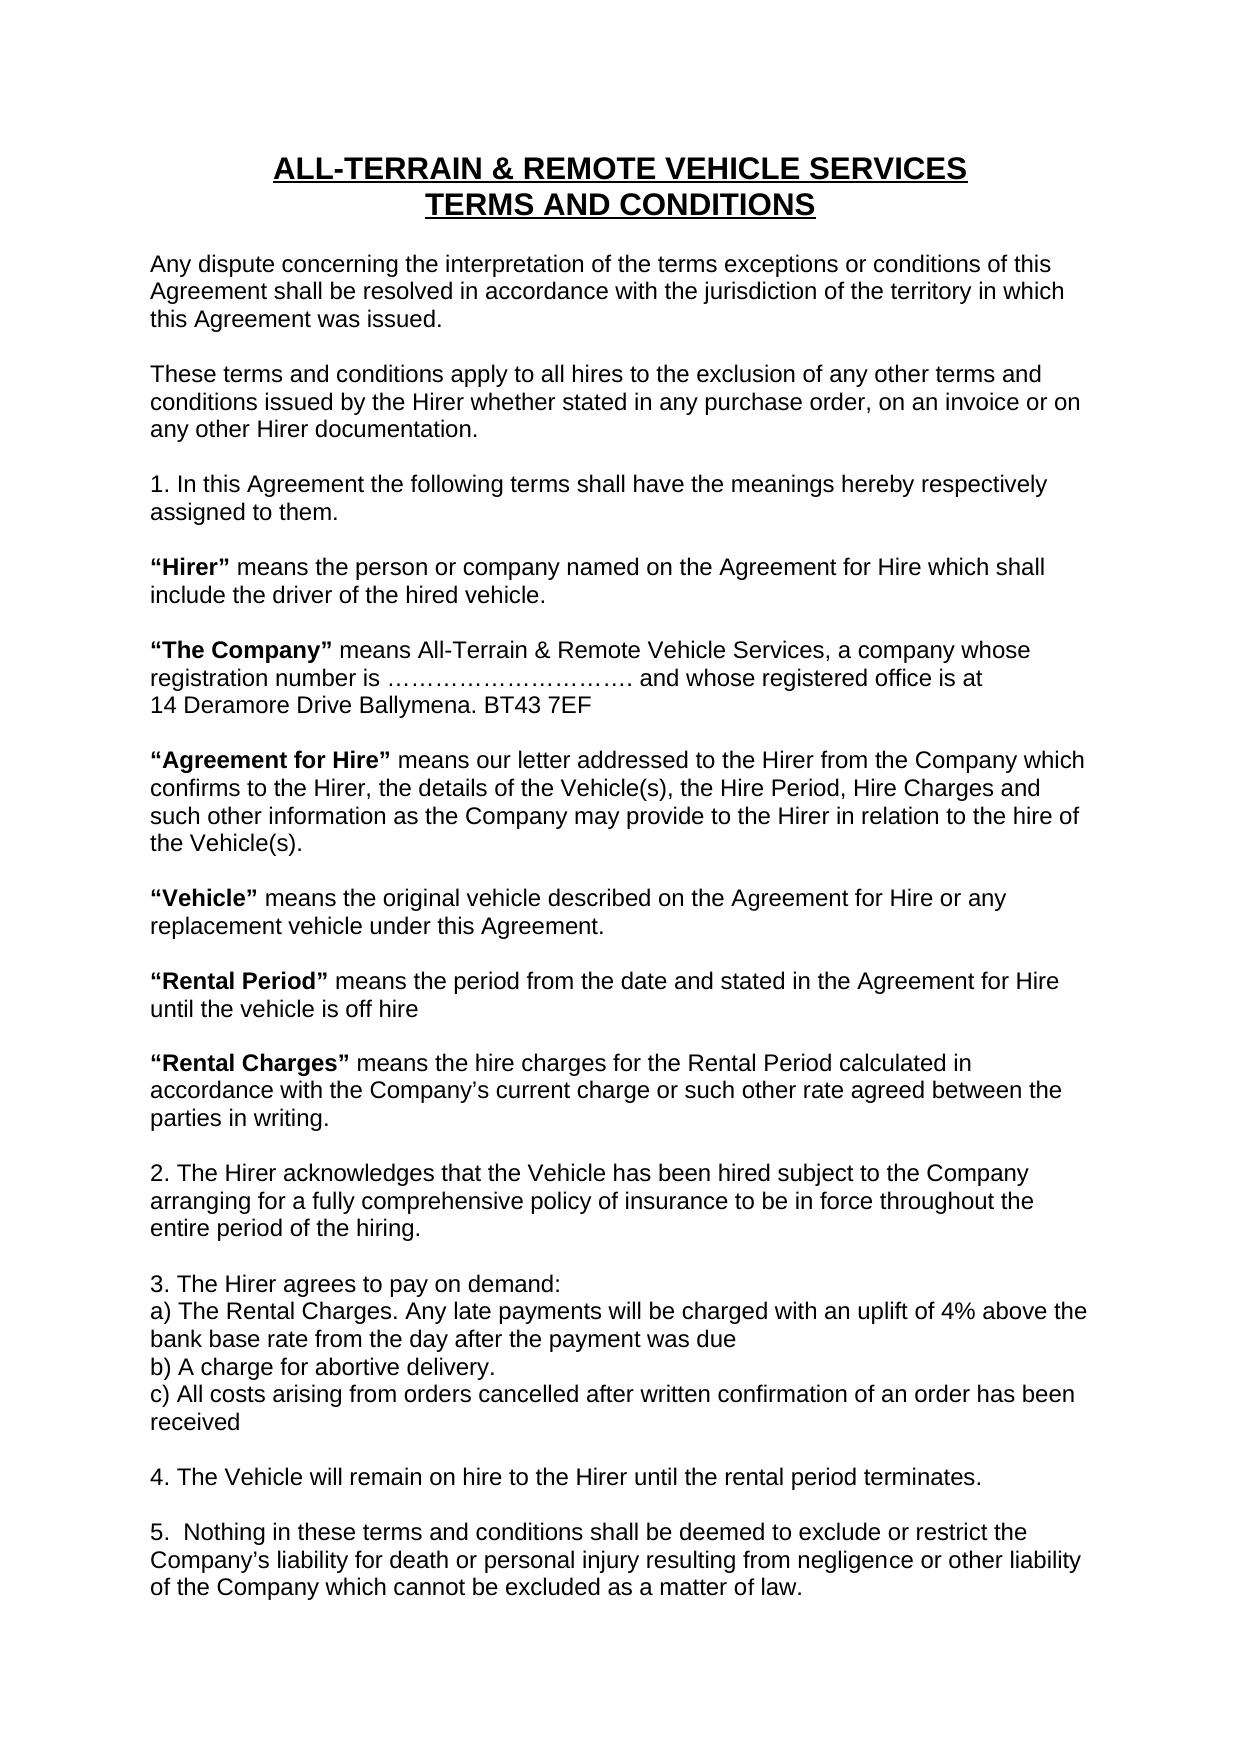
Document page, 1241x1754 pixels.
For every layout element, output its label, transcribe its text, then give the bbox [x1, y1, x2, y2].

text 2. The Hirer acknowledges that the Vehicle has been hired subject to the Company arranging for a fully comprehensive policy of insurance to be in force throughout the entire period of the hiring. [150, 1159, 1090, 1242]
text 4. The Vehicle will remain on hire to the Hirer until the rental period terminates. [150, 1463, 1090, 1490]
text “Rental Charges” means the hire charges for the Rental Period calculated in accordance with the Company’s current charge or such other rate agreed between the parties in writing. [150, 1049, 1090, 1132]
text “Hirer” means the person or company named on the Agreement for Hire which shall include the driver of the hired vehicle. [150, 553, 1090, 608]
text 1. In this Agreement the following terms shall have the meanings hereby respectively assigned to them. [150, 470, 1090, 526]
text 5. Nothing in these terms and conditions shall be deemed to exclude or restrict the Company’s liability for death or personal injury resulting from negligence or other liability of the Company which cannot be excluded as a matter of law. [150, 1518, 1090, 1601]
text c) All costs arising from orders cancelled after written confirmation of an order has been received [150, 1380, 1090, 1435]
text a) The Rental Charges. Any late payments will be charged with an uplift of 4% above the bank base rate from the day after the payment was due [150, 1297, 1090, 1352]
text ALL-TERRAIN & REMOTE VEHICLE SERVICES [150, 150, 1090, 186]
text “The Company” means All-Terrain & Remote Vehicle Services, a company whose registration number is …………………………. and whose registered office is at [150, 636, 1090, 691]
text These terms and conditions apply to all hires to the exclusion of any other terms and conditions issued by the Hirer whether stated in any purchase order, on an invoice or on any other Hirer documentation. [150, 360, 1090, 443]
text 3. The Hirer agrees to pay on demand: [150, 1269, 1090, 1297]
text “Rental Period” means the period from the date and stated in the Agreement for Hire until the vehicle is off hire [150, 967, 1090, 1022]
text “Vehicle” means the original vehicle described on the Agreement for Hire or any replacement vehicle under this Agreement. [150, 884, 1090, 939]
text 14 Deramore Drive Ballymena. BT43 7EF [150, 691, 1090, 719]
text “Agreement for Hire” means our letter addressed to the Hirer from the Company which confirms to the Hirer, the details of the Vehicle(s), the Hire Period, Hire Charges and such other information as the Company may provide to the Hirer in relation to the hire of the Vehicle(s). [150, 746, 1090, 857]
text TERMS AND CONDITIONS [150, 186, 1090, 222]
text b) A charge for abortive delivery. [150, 1352, 1090, 1380]
text Any dispute concerning the interpretation of the terms exceptions or conditions of this Agreement shall be resolved in accordance with the jurisdiction of the territory in which this Agreement was issued. [150, 249, 1090, 332]
